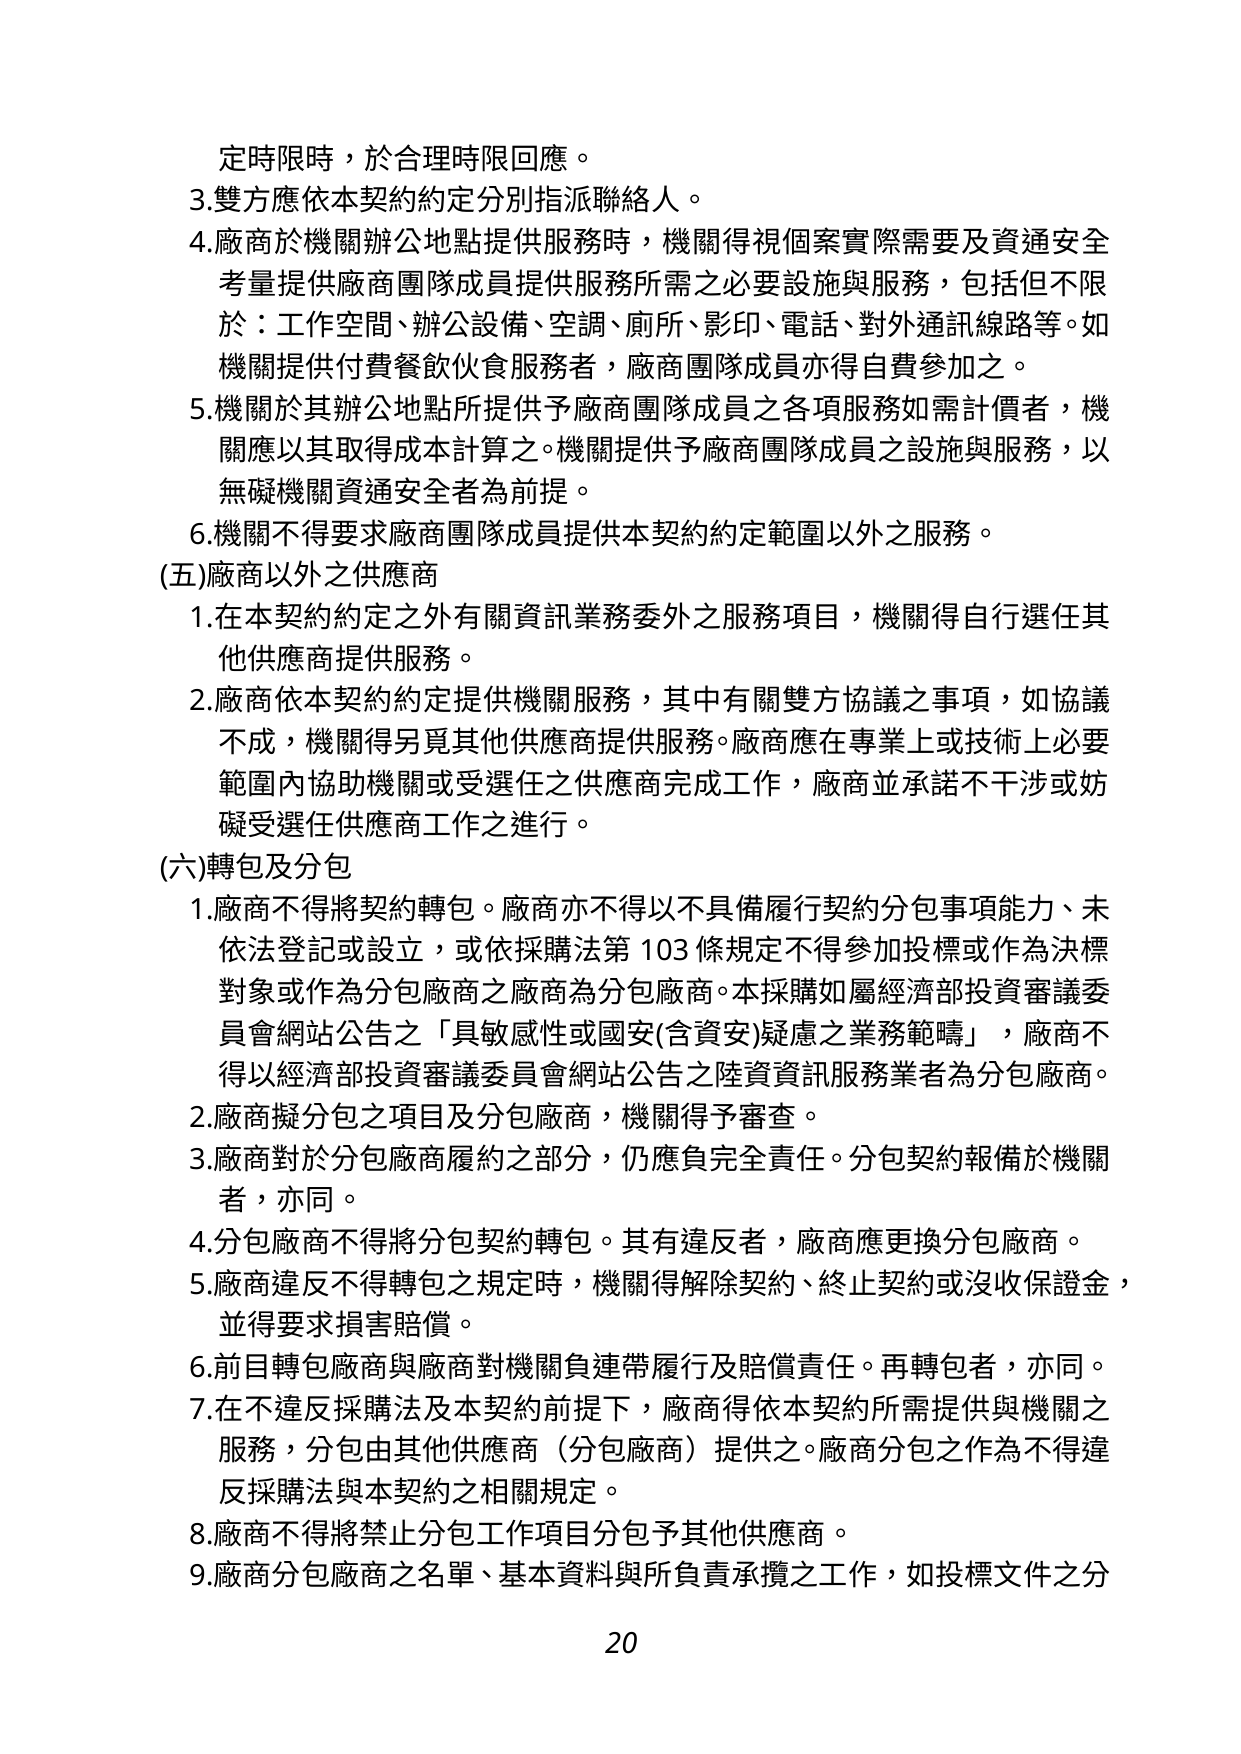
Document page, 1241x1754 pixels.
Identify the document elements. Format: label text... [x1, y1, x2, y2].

text 1.廠商不得將契約轉包。廠商亦不得以不具備履行契約分包事項能力、未依法登記或設立，或依採購法第103條規定不得參加投標或作為決標對象或作為分包廠商之廠商為分包廠商。本採購如屬經濟部投資審議委員會網站公告之「具敏感性或國安(含資安)疑慮之業務範疇」，廠商不得以經濟部投資審議委員會網站公告之陸資資訊服務業者為分包廠商。 [189, 886, 1110, 1094]
text 3.雙方應依本契約約定分別指派聯絡人。 [189, 177, 1110, 219]
text 2.廠商依本契約約定提供機關服務，其中有關雙方協議之事項，如協議不成，機關得另覓其他供應商提供服務。廠商應在專業上或技術上必要範圍內協助機關或受選任之供應商完成工作，廠商並承諾不干涉或妨礙受選任供應商工作之進行。 [189, 677, 1110, 844]
text 7.在不違反採購法及本契約前提下，廠商得依本契約所需提供與機關之服務，分包由其他供應商（分包廠商）提供之。廠商分包之作為不得違反採購法與本契約之相關規定。 [189, 1386, 1110, 1511]
text (六)轉包及分包 [159, 844, 1110, 886]
text 1.在本契約約定之外有關資訊業務委外之服務項目，機關得自行選任其他供應商提供服務。 [189, 594, 1110, 677]
text 5.機關於其辦公地點所提供予廠商團隊成員之各項服務如需計價者，機關應以其取得成本計算之。機關提供予廠商團隊成員之設施與服務，以無礙機關資通安全者為前提。 [189, 386, 1110, 511]
text 8.廠商不得將禁止分包工作項目分包予其他供應商。 [189, 1511, 1110, 1552]
text 4.分包廠商不得將分包契約轉包。其有違反者，廠商應更換分包廠商。 [189, 1219, 1110, 1261]
text 2.廠商擬分包之項目及分包廠商，機關得予審查。 [189, 1094, 1110, 1136]
text 3.廠商對於分包廠商履約之部分，仍應負完全責任。分包契約報備於機關者，亦同。 [189, 1136, 1110, 1219]
text 6.前目轉包廠商與廠商對機關負連帶履行及賠償責任。再轉包者，亦同。 [189, 1344, 1110, 1386]
text 9.廠商分包廠商之名單、基本資料與所負責承攬之工作，如投標文件之分 [189, 1552, 1110, 1594]
text 6.機關不得要求廠商團隊成員提供本契約約定範圍以外之服務。 [189, 511, 1110, 552]
text 5.廠商違反不得轉包之規定時，機關得解除契約、終止契約或沒收保證金，並得要求損害賠償。 [189, 1261, 1110, 1344]
text (五)廠商以外之供應商 [159, 552, 1110, 594]
text 定時限時，於合理時限回應。 [189, 136, 1110, 177]
text 4.廠商於機關辦公地點提供服務時，機關得視個案實際需要及資通安全考量提供廠商團隊成員提供服務所需之必要設施與服務，包括但不限於：工作空間、辦公設備、空調、廁所、影印、電話、對外通訊線路等。如機關提供付費餐飲伙食服務者，廠商團隊成員亦得自費參加之。 [189, 219, 1110, 386]
